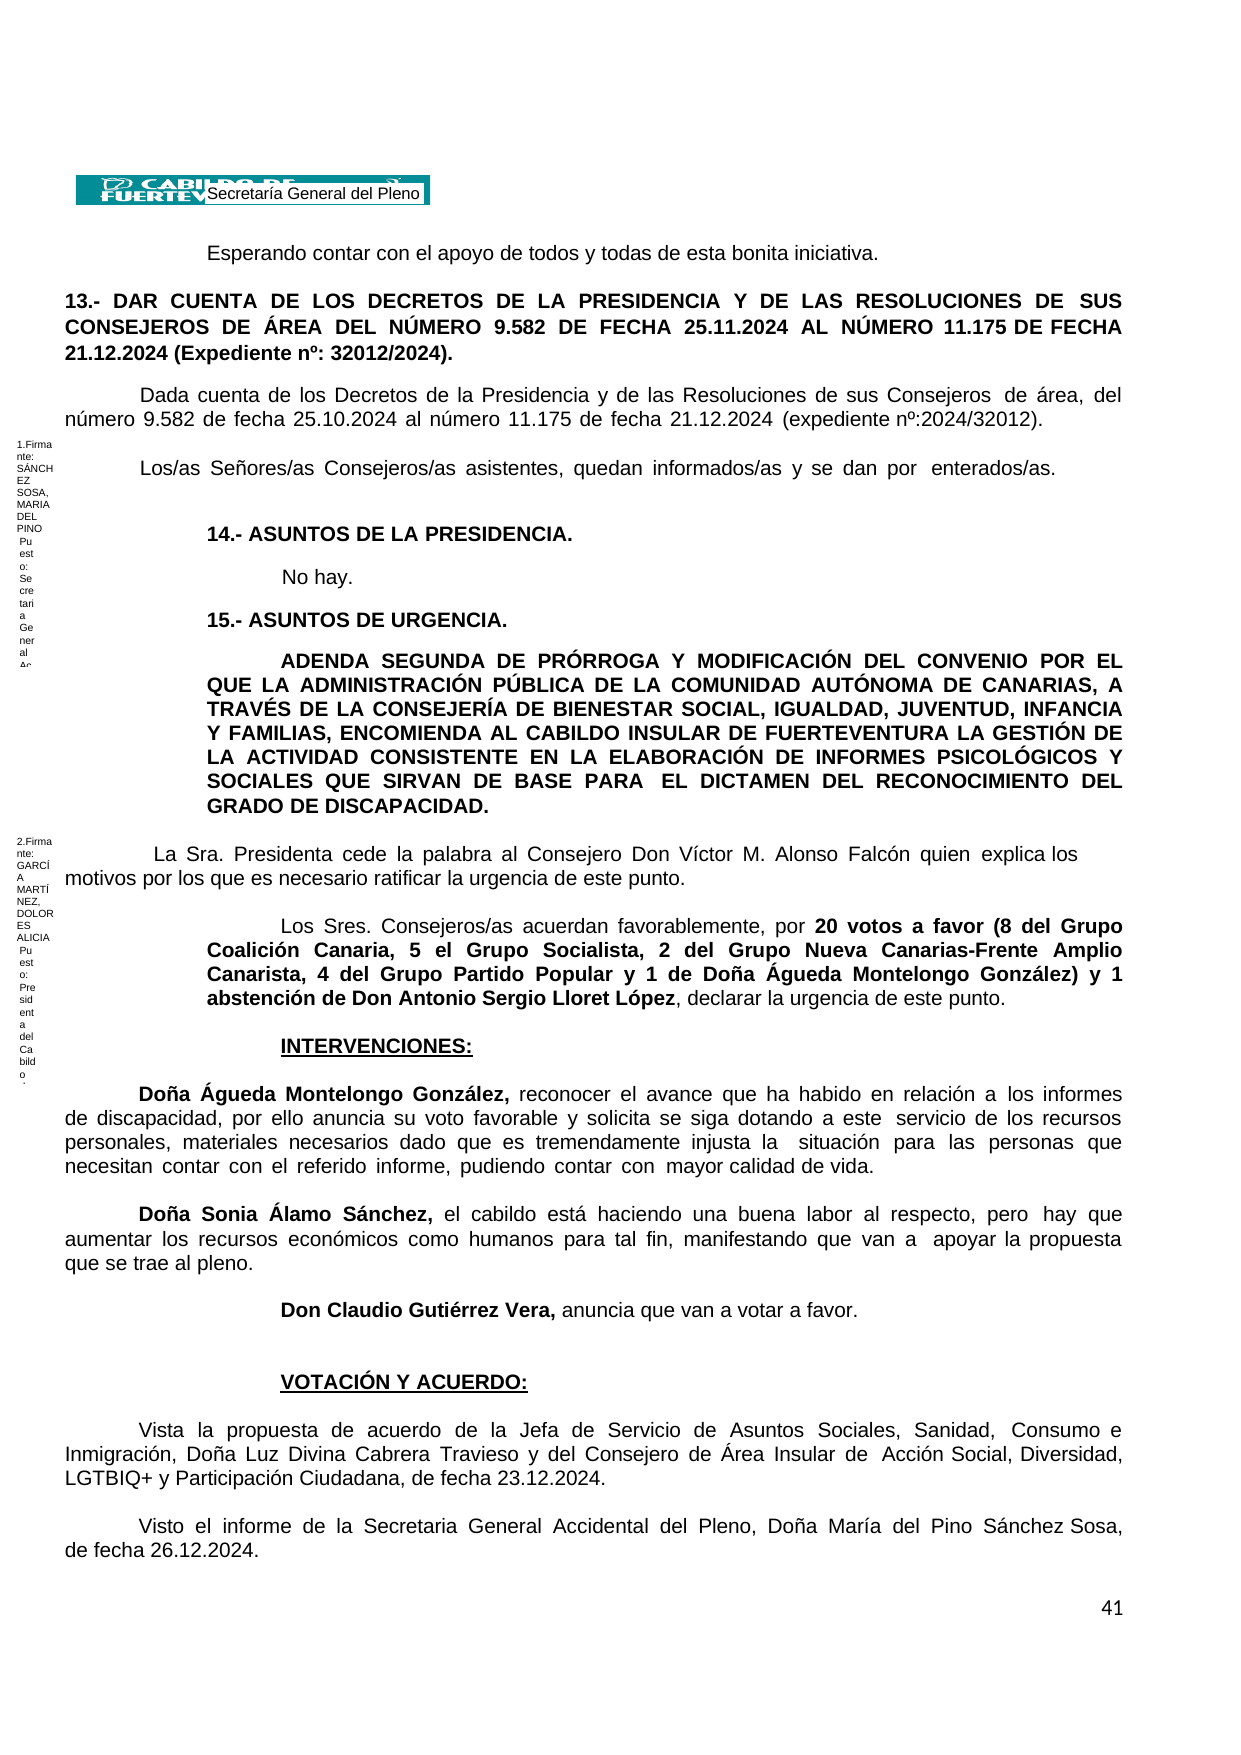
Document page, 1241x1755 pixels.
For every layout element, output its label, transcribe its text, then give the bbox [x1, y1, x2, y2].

text Doña Águeda Montelongo González, reconocer el avance que ha habido en relación a los informes de discapacidad, por ello anuncia su voto favorable y solicita se siga dotando a este servicio de los recursos personales, materiales necesarios dado que es tremendamente injusta la situación para las personas que necesitan contar con el referido informe, pudiendo contar con mayor calidad de vida. [64, 1082, 1123, 1178]
picture [364, 1704, 984, 1725]
subtitle 41 [64, 1593, 1123, 1621]
text Puesto: Presidenta del Cabildo de Fuerteventura Fecha Firma: 30/12/2024 14:14:02 [19, 944, 36, 1084]
text No hay. [282, 564, 1241, 588]
text Doña Sonia Álamo Sánchez, el cabildo está haciendo una buena labor al respecto, pero hay que aumentar los recursos económicos como humanos para tal fin, manifestando que van a apoyar la propuesta que se trae al pleno. [64, 1202, 1123, 1274]
text Dada cuenta de los Decretos de la Presidencia y de las Resoluciones de sus Consejeros de área, del número 9.582 de fecha 25.10.2024 al número 11.175 de fecha 21.12.2024 (expediente nº:2024/32012). [64, 383, 1123, 431]
text Vista la propuesta de acuerdo de la Jefa de Servicio de Asuntos Sociales, Sanidad, Consumo e Inmigración, Doña Luz Divina Cabrera Travieso y del Consejero de Área Insular de Acción Social, Diversidad, LGTBIQ+ y Participación Ciudadana, de fecha 23.12.2024. [64, 1418, 1123, 1490]
subtitle 14.- ASUNTOS DE LA PRESIDENCIA. [207, 522, 1241, 546]
text Visto el informe de la Secretaria General Accidental del Pleno, Doña María del Pino Sánchez Sosa, de fecha 26.12.2024. [64, 1514, 1123, 1562]
subtitle VOTACIÓN Y ACUERDO: [280, 1370, 1241, 1394]
text Puesto: Secretaria General Acctal. del Pleno Fecha Firma: 30/12/2024 13:48:34 [19, 535, 37, 667]
text Los/as Señores/as Consejeros/as asistentes, quedan informados/as y se dan por enterados/as. [64, 455, 1123, 479]
subtitle 13.- DAR CUENTA DE LOS DECRETOS DE LA PRESIDENCIA Y DE LAS RESOLUCIONES DE SUS CONSEJEROS DE ÁREA DEL NÚMERO 9.582 DE FECHA 25.11.2024 AL NÚMERO 11.175 DE FECHA 21.12.2024 (Expediente nº: 32012/2024). [64, 289, 1123, 364]
subtitle 15.- ASUNTOS DE URGENCIA. [207, 608, 1241, 632]
text Esperando contar con el apoyo de todos y todas de esta bonita iniciativa. [207, 241, 1241, 265]
text 2.Firmante: GARCÍA MARTÍNEZ, DOLORES ALICIA [17, 836, 54, 944]
text ADENDA SEGUNDA DE PRÓRROGA Y MODIFICACIÓN DEL CONVENIO POR EL QUE LA ADMINISTRACIÓN PÚBLICA DE LA COMUNIDAD AUTÓNOMA DE CANARIAS, A TRAVÉS DE LA CONSEJERÍA DE BIENESTAR SOCIAL, IGUALDAD, JUVENTUD, INFANCIA Y FAMILIAS, ENCOMIENDA AL CABILDO INSULAR DE FUERTEVENTURA LA GESTIÓN DE LA ACTIVIDAD CONSISTENTE EN LA ELABORACIÓN DE INFORMES PSICOLÓGICOS Y SOCIALES QUE SIRVAN DE BASE PARA EL DICTAMEN DEL RECONOCIMIENTO DEL GRADO DE DISCAPACIDAD. [207, 648, 1123, 817]
picture [75, 175, 431, 205]
text 1.Firmante: SÁNCHEZ SOSA,MARIA DEL PINO [17, 439, 54, 535]
subtitle INTERVENCIONES: [280, 1034, 1241, 1058]
text La Sra. Presidenta cede la palabra al Consejero Don Víctor M. Alonso Falcón quien explica los motivos por los que es necesario ratificar la urgencia de este punto. [64, 842, 1123, 890]
text Los Sres. Consejeros/as acuerdan favorablemente, por 20 votos a favor (8 del Grupo Coalición Canaria, 5 el Grupo Socialista, 2 del Grupo Nueva Canarias-Frente Amplio Canarista, 4 del Grupo Partido Popular y 1 de Doña Águeda Montelongo González) y 1 abstención de Don Antonio Sergio Lloret López, declarar la urgencia de este punto. [207, 914, 1123, 1010]
text Don Claudio Gutiérrez Vera, anuncia que van a votar a favor. [280, 1298, 1241, 1322]
